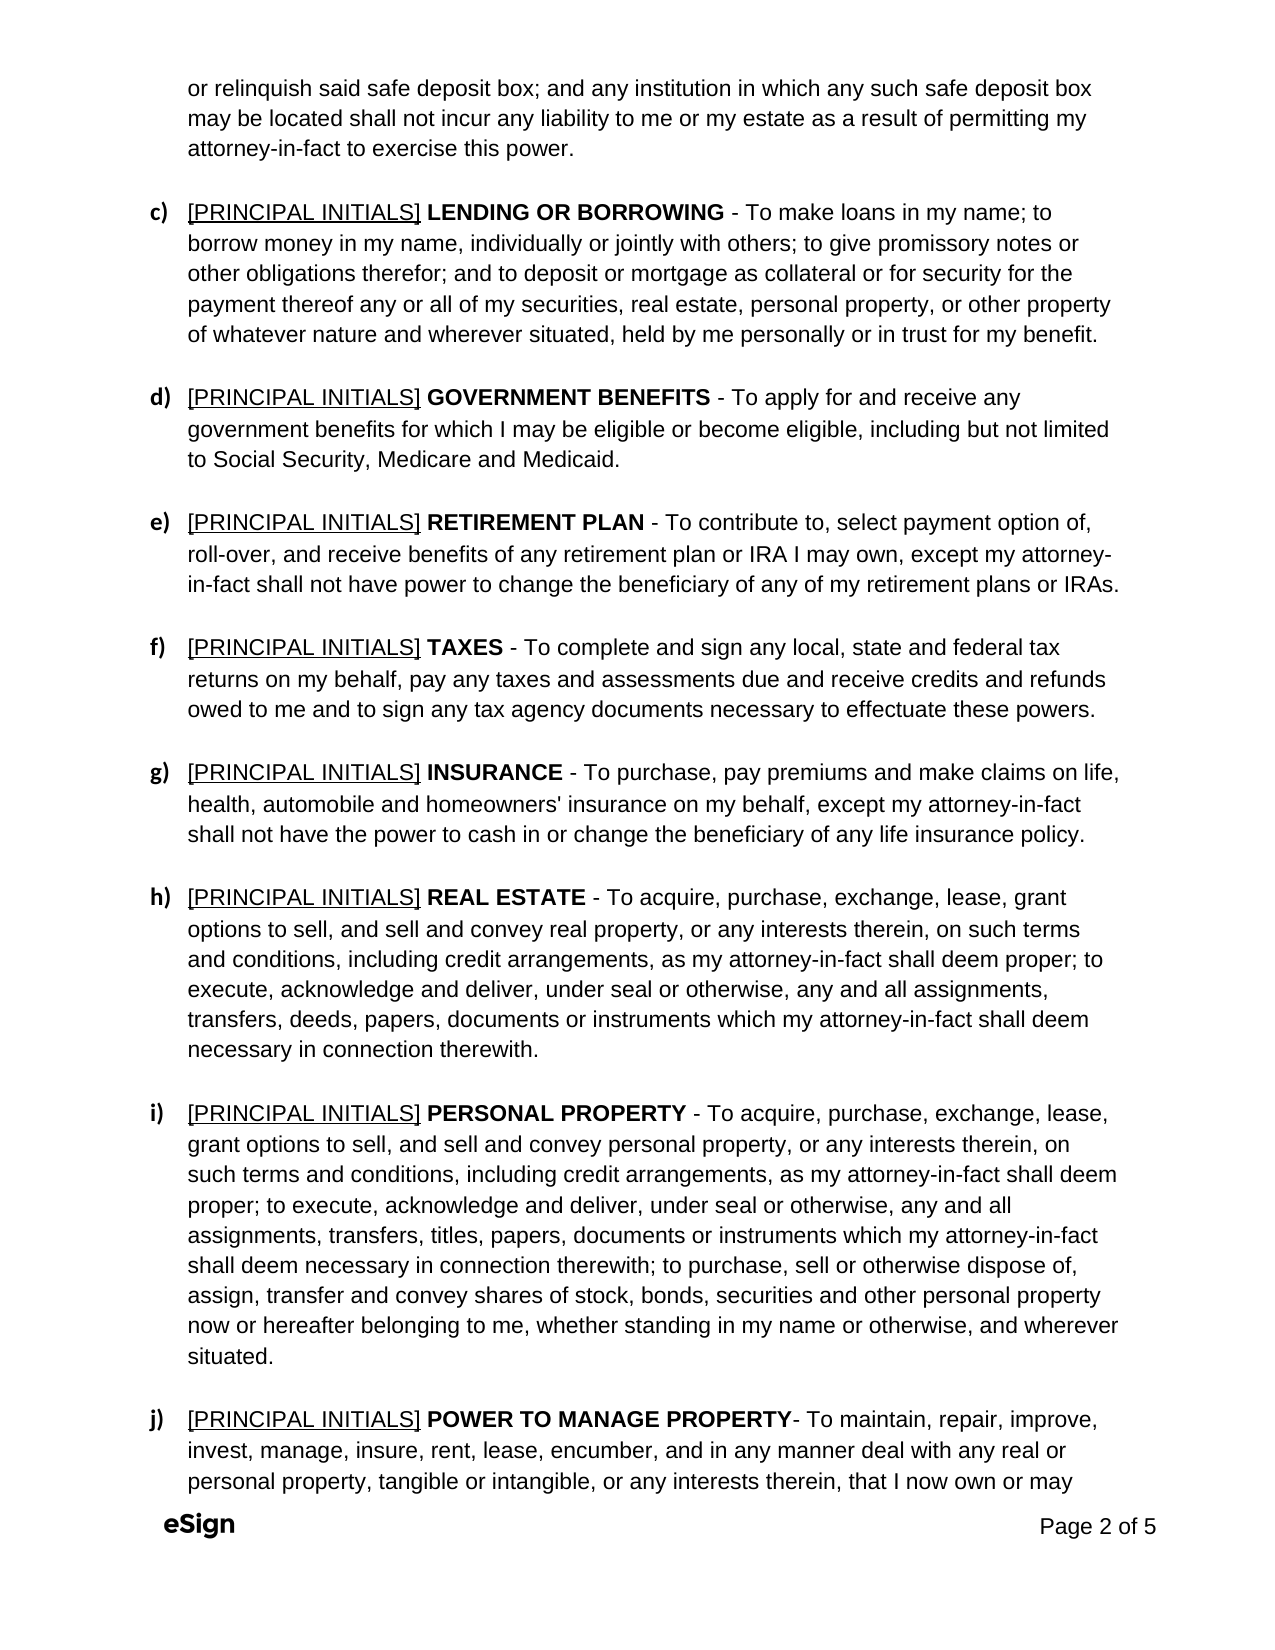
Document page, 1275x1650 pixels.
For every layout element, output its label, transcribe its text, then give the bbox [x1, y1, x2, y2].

list [PRINCIPAL INITIALS] INSURANCE - To purchase, pay premiums and make claims on life, health, automobile and homeowners' insurance on my behalf, except my attorney-in-fact shall not have the power to cash in or change the beneficiary of any life insurance policy. [150, 756, 1125, 847]
list [PRINCIPAL INITIALS] REAL ESTATE - To acquire, purchase, exchange, lease, grant options to sell, and sell and convey real property, or any interests therein, on such terms and conditions, including credit arrangements, as my attorney-in-fact shall deem proper; to execute, acknowledge and deliver, under seal or otherwise, any and all assignments, transfers, deeds, papers, documents or instruments which my attorney-in-fact shall deem necessary in connection therewith. [150, 881, 1125, 1063]
list or relinquish said safe deposit box; and any institution in which any such safe deposit box may be located shall not incur any liability to me or my estate as a result of permitting my attorney-in-fact to exercise this power. [150, 75, 1125, 162]
list [PRINCIPAL INITIALS] GOVERNMENT BENEFITS - To apply for and receive any government benefits for which I may be eligible or become eligible, including but not limited to Social Security, Medicare and Medicaid. [150, 381, 1125, 472]
list [PRINCIPAL INITIALS] TAXES - To complete and sign any local, state and federal tax returns on my behalf, pay any taxes and assessments due and receive credits and refunds owed to me and to sign any tax agency documents necessary to effectuate these powers. [150, 631, 1125, 722]
list [PRINCIPAL INITIALS] PERSONAL PROPERTY - To acquire, purchase, exchange, lease, grant options to sell, and sell and convey personal property, or any interests therein, on such terms and conditions, including credit arrangements, as my attorney-in-fact shall deem proper; to execute, acknowledge and deliver, under seal or otherwise, any and all assignments, transfers, titles, papers, documents or instruments which my attorney-in-fact shall deem necessary in connection therewith; to purchase, sell or otherwise dispose of, assign, transfer and convey shares of stock, bonds, securities and other personal property now or hereafter belonging to me, whether standing in my name or otherwise, and wherever situated. [150, 1097, 1125, 1369]
list [PRINCIPAL INITIALS] RETIREMENT PLAN - To contribute to, select payment option of, roll-over, and receive benefits of any retirement plan or IRA I may own, except my attorney-in-fact shall not have power to change the beneficiary of any of my retirement plans or IRAs. [150, 506, 1125, 597]
list [PRINCIPAL INITIALS] POWER TO MANAGE PROPERTY- To maintain, repair, improve, invest, manage, insure, rent, lease, encumber, and in any manner deal with any real or personal property, tangible or intangible, or any interests therein, that I now own or may [150, 1403, 1125, 1494]
list [PRINCIPAL INITIALS] LENDING OR BORROWING - To make loans in my name; to borrow money in my name, individually or jointly with others; to give promissory notes or other obligations therefor; and to deposit or mortgage as collateral or for security for the payment thereof any or all of my securities, real estate, personal property, or other property of whatever nature and wherever situated, held by me personally or in trust for my benefit. [150, 196, 1125, 347]
